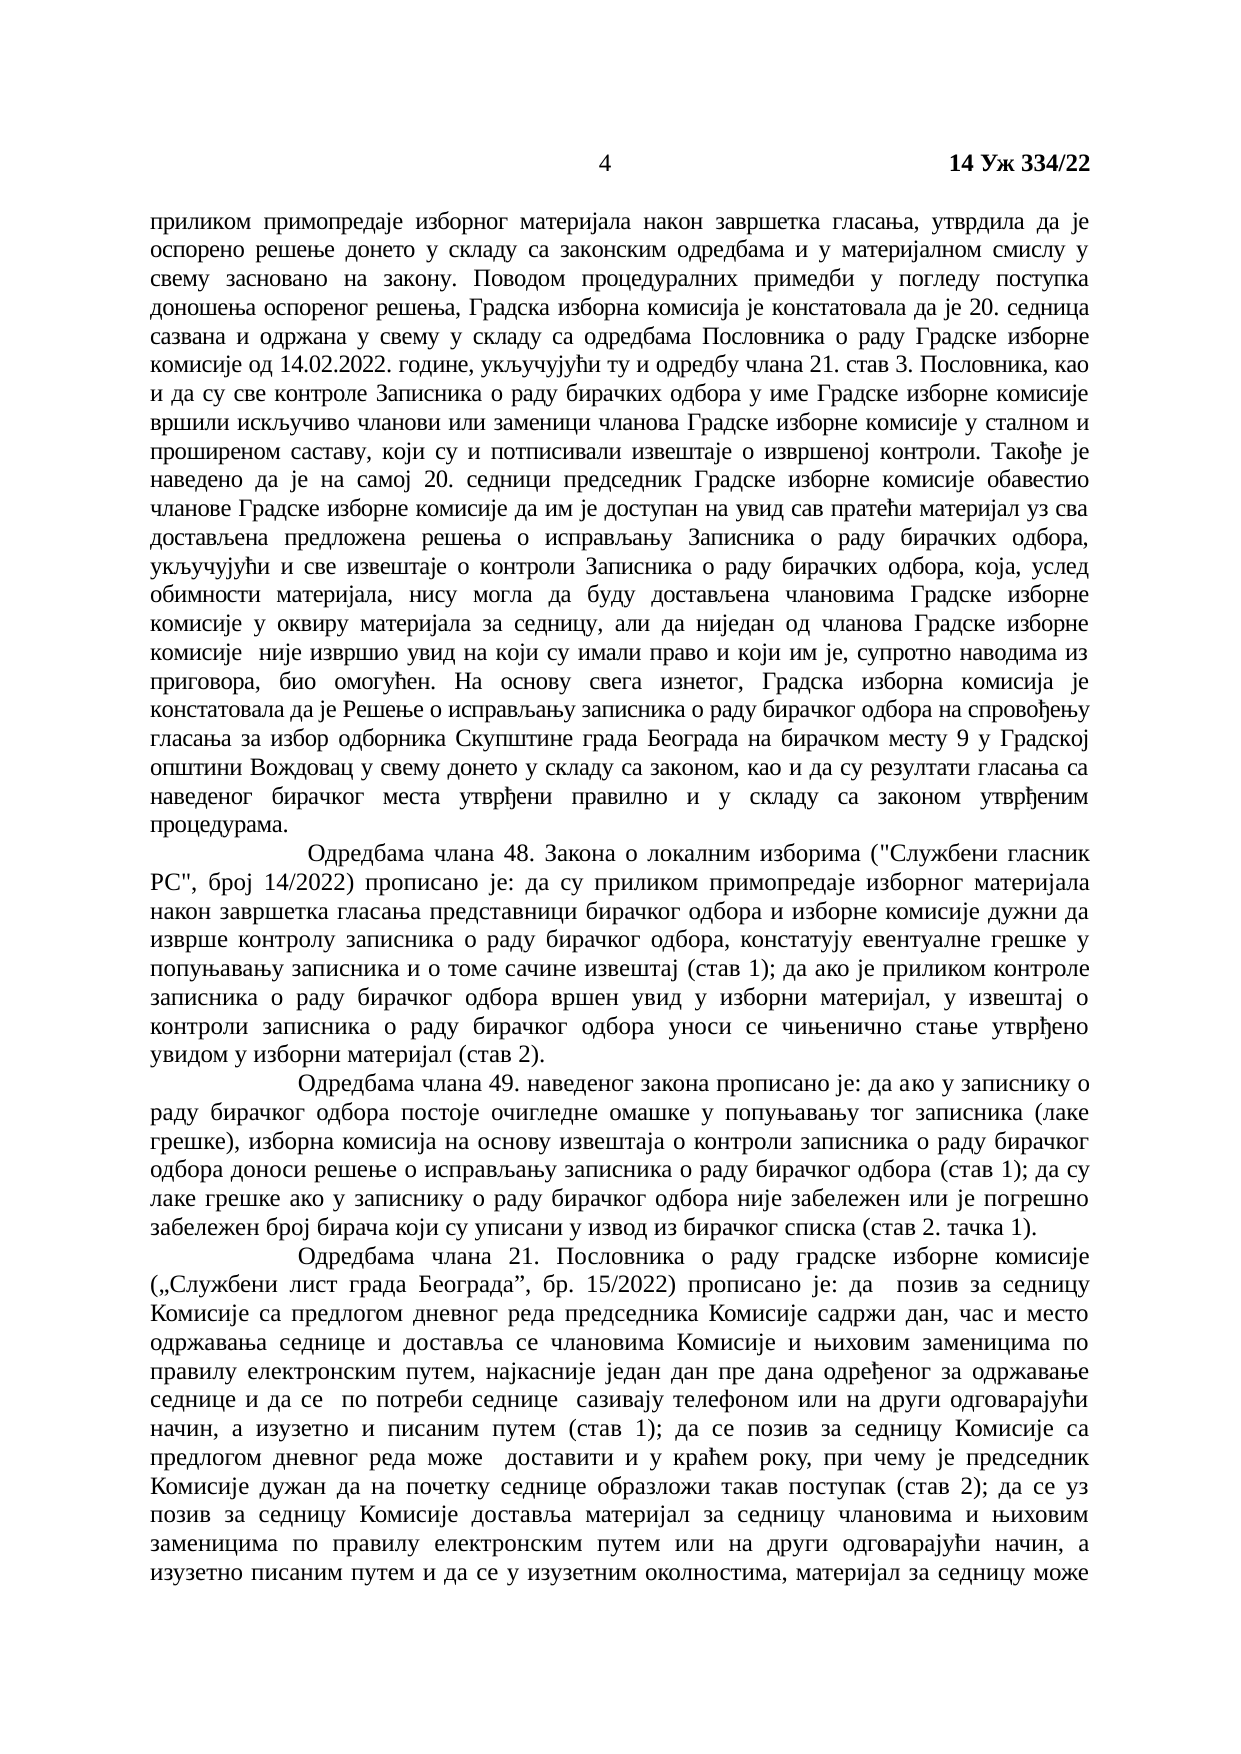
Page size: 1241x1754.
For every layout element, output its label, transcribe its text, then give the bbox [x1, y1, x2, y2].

text Одредбама члана 21. Пословника о раду градске изборне комисије („Службени лист града Београда”, бр. 15/2022) прописано је: да позив за седницу Комисије са предлогом дневног реда председника Комисије садржи дан, час и место одржавања седнице и доставља се члановима Комисије и њиховим заменицима по правилу електронским путем, најкасније један дан пре дана одређеног за одржавање седнице и да се по потреби седнице сазивају телефоном или на други одговарајући начин, а изузетно и писаним путем (став 1); да се позив за седницу Комисије са предлогом дневног реда може доставити и у краћем року, при чему је председник Комисије дужан да на почетку седнице образложи такав поступак (став 2); да се уз позив за седницу Комисије доставља материјал за седницу члановима и њиховим заменицима по правилу електронским путем или на други одговарајући начин, а изузетно писаним путем и да се у изузетним околностима, материјал за седницу може [150, 1241, 1090, 1586]
text приликом примопредаје изборног материјала након завршетка гласања, утврдила да је оспорено решење донето у складу са законским одредбама и у материјалном смислу у свему засновано на закону. Поводом процедуралних примедби у погледу поступка доношења оспореног решења, Градска изборна комисија је констатовала да је 20. седница сазвана и одржана у свему у складу са одредбама Пословника о раду Градске изборне комисије од 14.02.2022. године, укључујући ту и одредбу члана 21. став 3. Пословника, као и да су све контроле Записника о раду бирачких одбора у име Градске изборне комисије вршили искључиво чланови или заменици чланова Градске изборне комисије у сталном и проширеном саставу, који су и потписивали извештаје о извршеној контроли. Такође је наведено да је на самој 20. седници председник Градске изборне комисије обавестио чланове Градске изборне комисије да им је доступан на увид сав пратећи материјал уз сва достављена предложена решења о исправљању Записника о раду бирачких одбора, укључујући и све извештаје о контроли Записника о раду бирачких одбора, која, услед обимности материјала, нису могла да буду достављена члановима Градске изборне комисије у оквиру материјала за седницу, али да ниједан од чланова Градске изборне комисије није извршио увид на који су имали право и који им је, супротно наводима из приговора, био омогућен. На основу свега изнетог, Градска изборна комисија је констатовала да је Решење о исправљању записника о раду бирачког одбора на спровођењу гласања за избор одборника Скупштине града Београда на бирачком месту 9 у Градској општини Вождовац у свему донето у складу са законом, као и да су резултати гласања са наведеног бирачког места утврђени правилно и у складу са законом утврђеним процедурама. [150, 206, 1090, 838]
text Одредбама члана 48. Закона о локалним изборима ("Службени гласник РС", број 14/2022) прописано је: да су приликом примопредаје изборног материјала након завршетка гласања представници бирачког одбора и изборне комисије дужни да изврше контролу записника о раду бирачког одбора, констатују евентуалне грешке у попуњавању записника и о томе сачине извештај (став 1); да ако је приликом контроле записника о раду бирачког одбора вршен увид у изборни материјал, у извештај о контроли записника о раду бирачког одбора уноси се чињенично стање утврђено увидом у изборни материјал (став 2). [150, 838, 1090, 1068]
text Одредбама члана 49. наведеног закона прописано је: да ако у записнику о раду бирачког одбора постоје очигледне омашке у попуњавању тог записника (лаке грешке), изборна комисија на основу извештаја о контроли записника о раду бирачког одбора доноси решење о исправљању записника о раду бирачког одбора (став 1); да су лаке грешке ако у записнику о раду бирачког одбора није забележен или је погрешно забележен број бирача који су уписани у извод из бирачког списка (став 2. тачка 1). [150, 1068, 1090, 1241]
